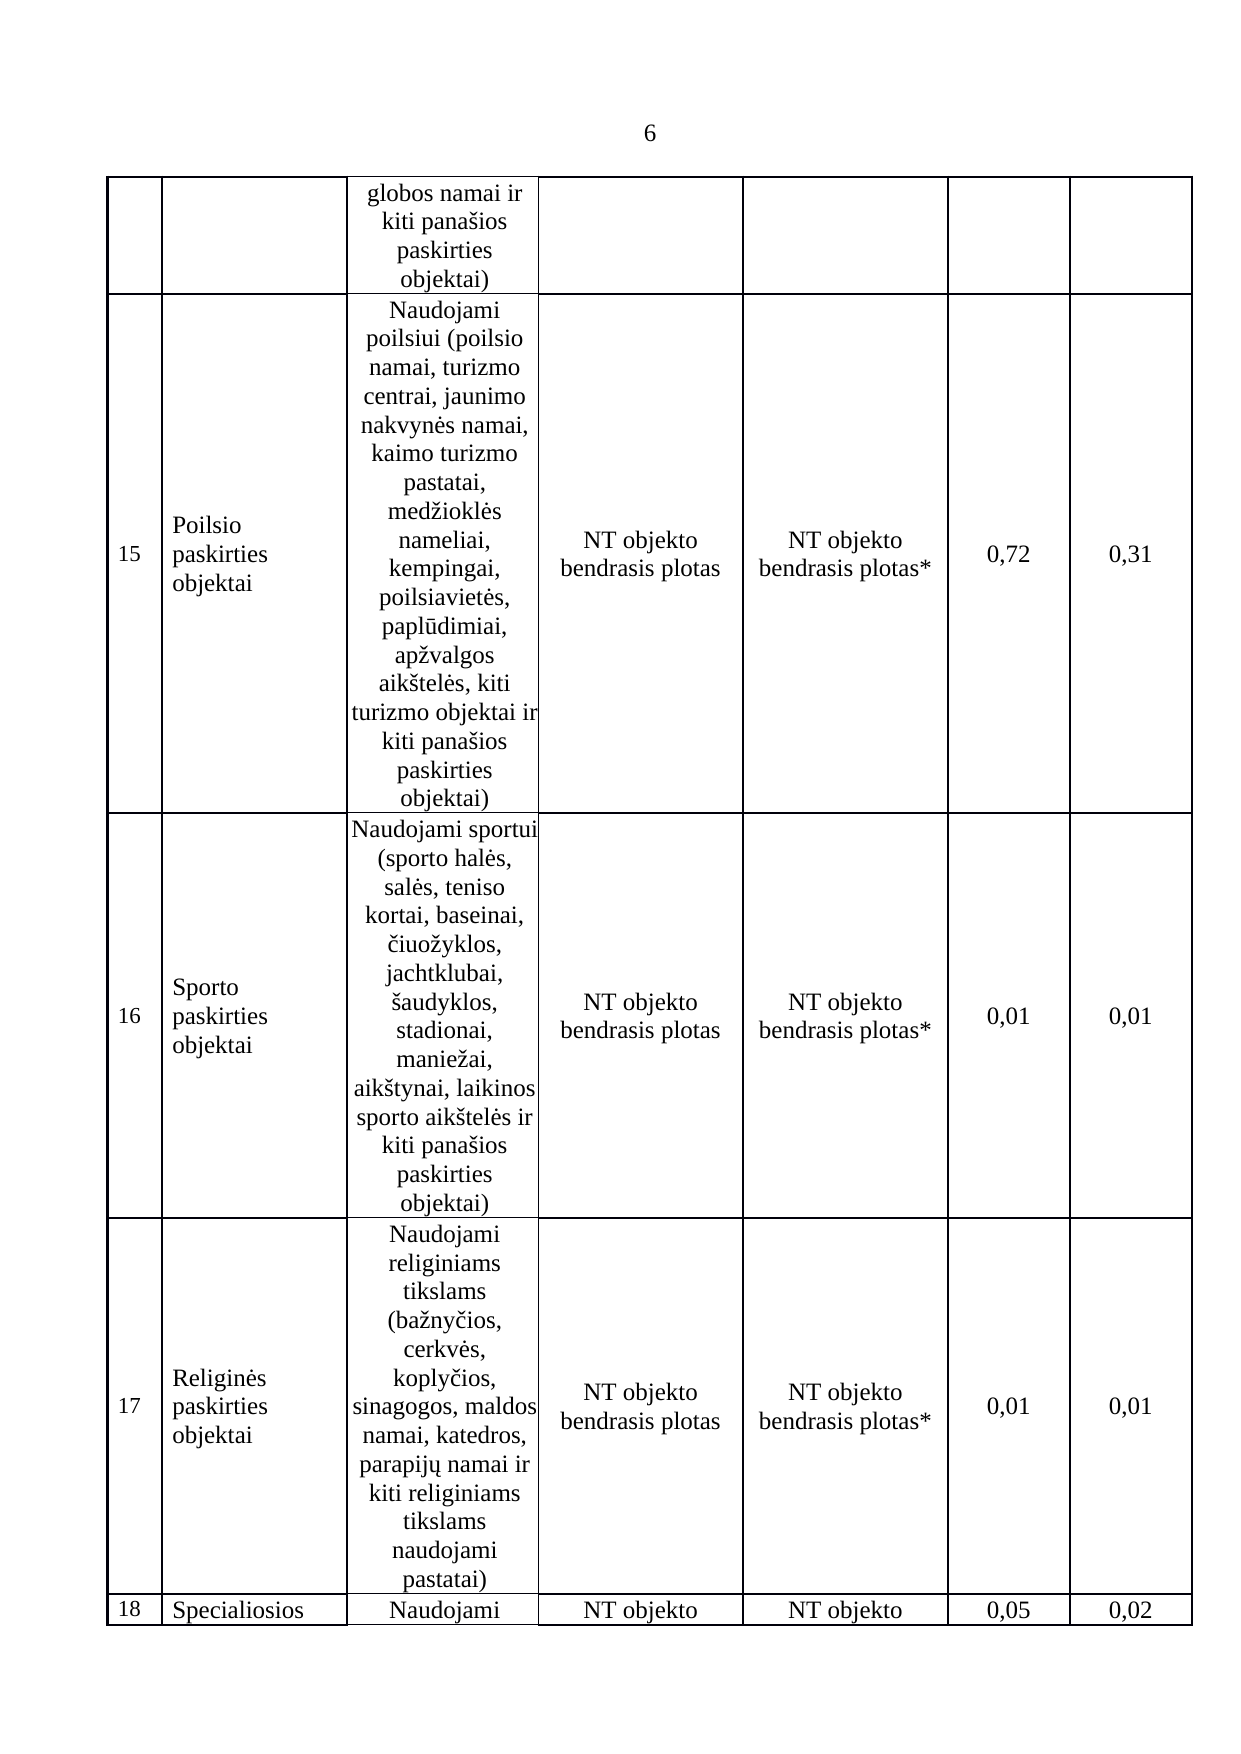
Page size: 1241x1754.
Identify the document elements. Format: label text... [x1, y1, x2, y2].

table_cell 15 [109, 295, 161, 812]
table_cell NT objekto bendrasis plotas* [744, 814, 947, 1217]
table_cell Naudojami religiniams tikslams (bažnyčios, cerkvės, koplyčios, sinagogos, maldos namai, katedros, parapijų namai ir kiti religiniams tikslams naudojami pastatai) [348, 1218, 538, 1593]
table_cell Specialiosios [163, 1595, 346, 1623]
table_cell 0,01 [949, 814, 1069, 1217]
table_cell 0,01 [1071, 1219, 1191, 1593]
table_cell Naudojami sportui (sporto halės, salės, teniso kortai, baseinai, čiuožyklos, jachtklubai, šaudyklos, stadionai, maniežai, aikštynai, laikinos sporto aikštelės ir kiti panašios paskirties objektai) [348, 813, 538, 1217]
table_cell 0,31 [1071, 295, 1191, 812]
table_cell Sporto paskirties objektai [163, 814, 346, 1217]
table_cell 18 [109, 1595, 161, 1623]
table_cell 16 [109, 814, 161, 1217]
table_cell 0,72 [949, 295, 1069, 812]
table_cell [949, 178, 1069, 293]
table_cell [1071, 178, 1191, 293]
table_cell Poilsio paskirties objektai [163, 295, 346, 812]
table_cell NT objekto bendrasis plotas [539, 814, 742, 1217]
table_cell NT objekto bendrasis plotas [539, 1219, 742, 1593]
table_cell NT objekto bendrasis plotas* [744, 1219, 947, 1593]
table_cell [163, 178, 346, 293]
table_cell 0,02 [1071, 1595, 1191, 1623]
table_cell Naudojami poilsiui (poilsio namai, turizmo centrai, jaunimo nakvynės namai, kaimo turizmo pastatai, medžioklės nameliai, kempingai, poilsiavietės, paplūdimiai, apžvalgos aikštelės, kiti turizmo objektai ir kiti panašios paskirties objektai) [348, 294, 538, 812]
table_cell [744, 178, 947, 293]
table_cell NT objekto [539, 1595, 742, 1623]
table_cell NT objekto [744, 1595, 947, 1623]
table_cell Religinės paskirties objektai [163, 1219, 346, 1593]
table_cell 0,05 [949, 1595, 1069, 1623]
table_cell [109, 178, 161, 293]
table_cell NT objekto bendrasis plotas [539, 295, 742, 812]
table_cell Naudojami [348, 1594, 538, 1623]
table_cell 0,01 [1071, 814, 1191, 1217]
table_cell globos namai ir kiti panašios paskirties objektai) [348, 177, 538, 293]
table_cell 0,01 [949, 1219, 1069, 1593]
table_cell 17 [109, 1219, 161, 1593]
table_cell NT objekto bendrasis plotas* [744, 295, 947, 812]
table_cell [539, 178, 742, 293]
